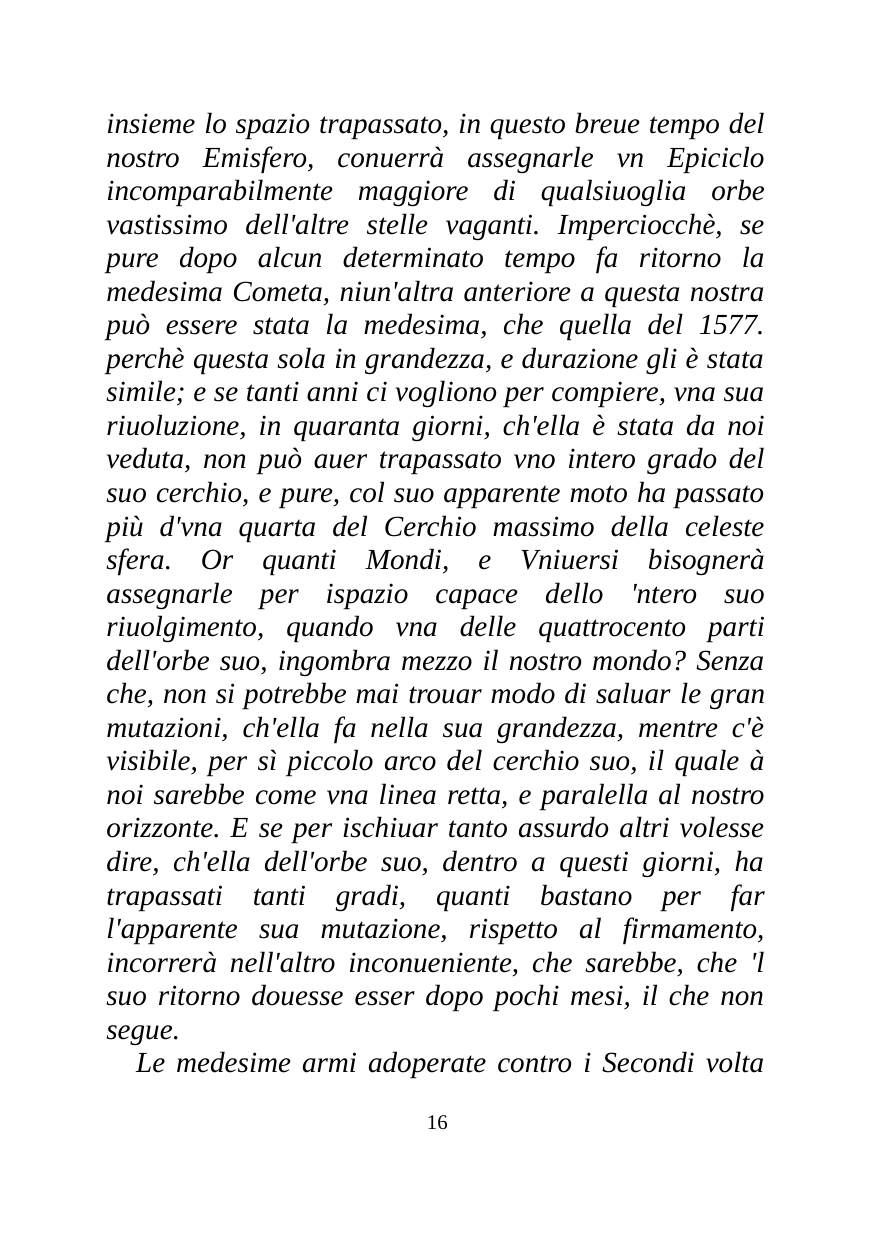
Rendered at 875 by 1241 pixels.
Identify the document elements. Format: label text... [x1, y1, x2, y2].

text insieme lo spazio trapassato, in questo breue tempo del nostro Emisfero, conuerrà assegnarle vn Epiciclo incomparabilmente maggiore di qualsiuoglia orbe vastissimo dell'altre stelle vaganti. Imperciocchè, se pure dopo alcun determinato tempo fa ritorno la medesima Cometa, niun'altra anteriore a questa nostra può essere stata la medesima, che quella del 1577. perchè questa sola in grandezza, e durazione gli è stata simile; e se tanti anni ci vogliono per compiere, vna sua riuoluzione, in quaranta giorni, ch'ella è stata da noi veduta, non può auer trapassato vno intero grado del suo cerchio, e pure, col suo apparente moto ha passato più d'vna quarta del Cerchio massimo della celeste sfera. Or quanti Mondi, e Vniuersi bisognerà assegnarle per ispazio capace dello 'ntero suo riuolgimento, quando vna delle quattrocento parti dell'orbe suo, ingombra mezzo il nostro mondo? Senza che, non si potrebbe mai trouar modo di saluar le gran mutazioni, ch'ella fa nella sua grandezza, mentre c'è visibile, per sì piccolo arco del cerchio suo, il quale à noi sarebbe come vna linea retta, e paralella al nostro orizzonte. E se per ischiuar tanto assurdo altri volesse dire, ch'ella dell'orbe suo, dentro a questi giorni, ha trapassati tanti gradi, quanti bastano per far l'apparente sua mutazione, rispetto al firmamento, incorrerà nell'altro inconueniente, che sarebbe, che 'l suo ritorno douesse esser dopo pochi mesi, il che non segue. [106, 106, 768, 1045]
text Le medesime armi adoperate contro i Secondi volta [106, 1045, 768, 1079]
